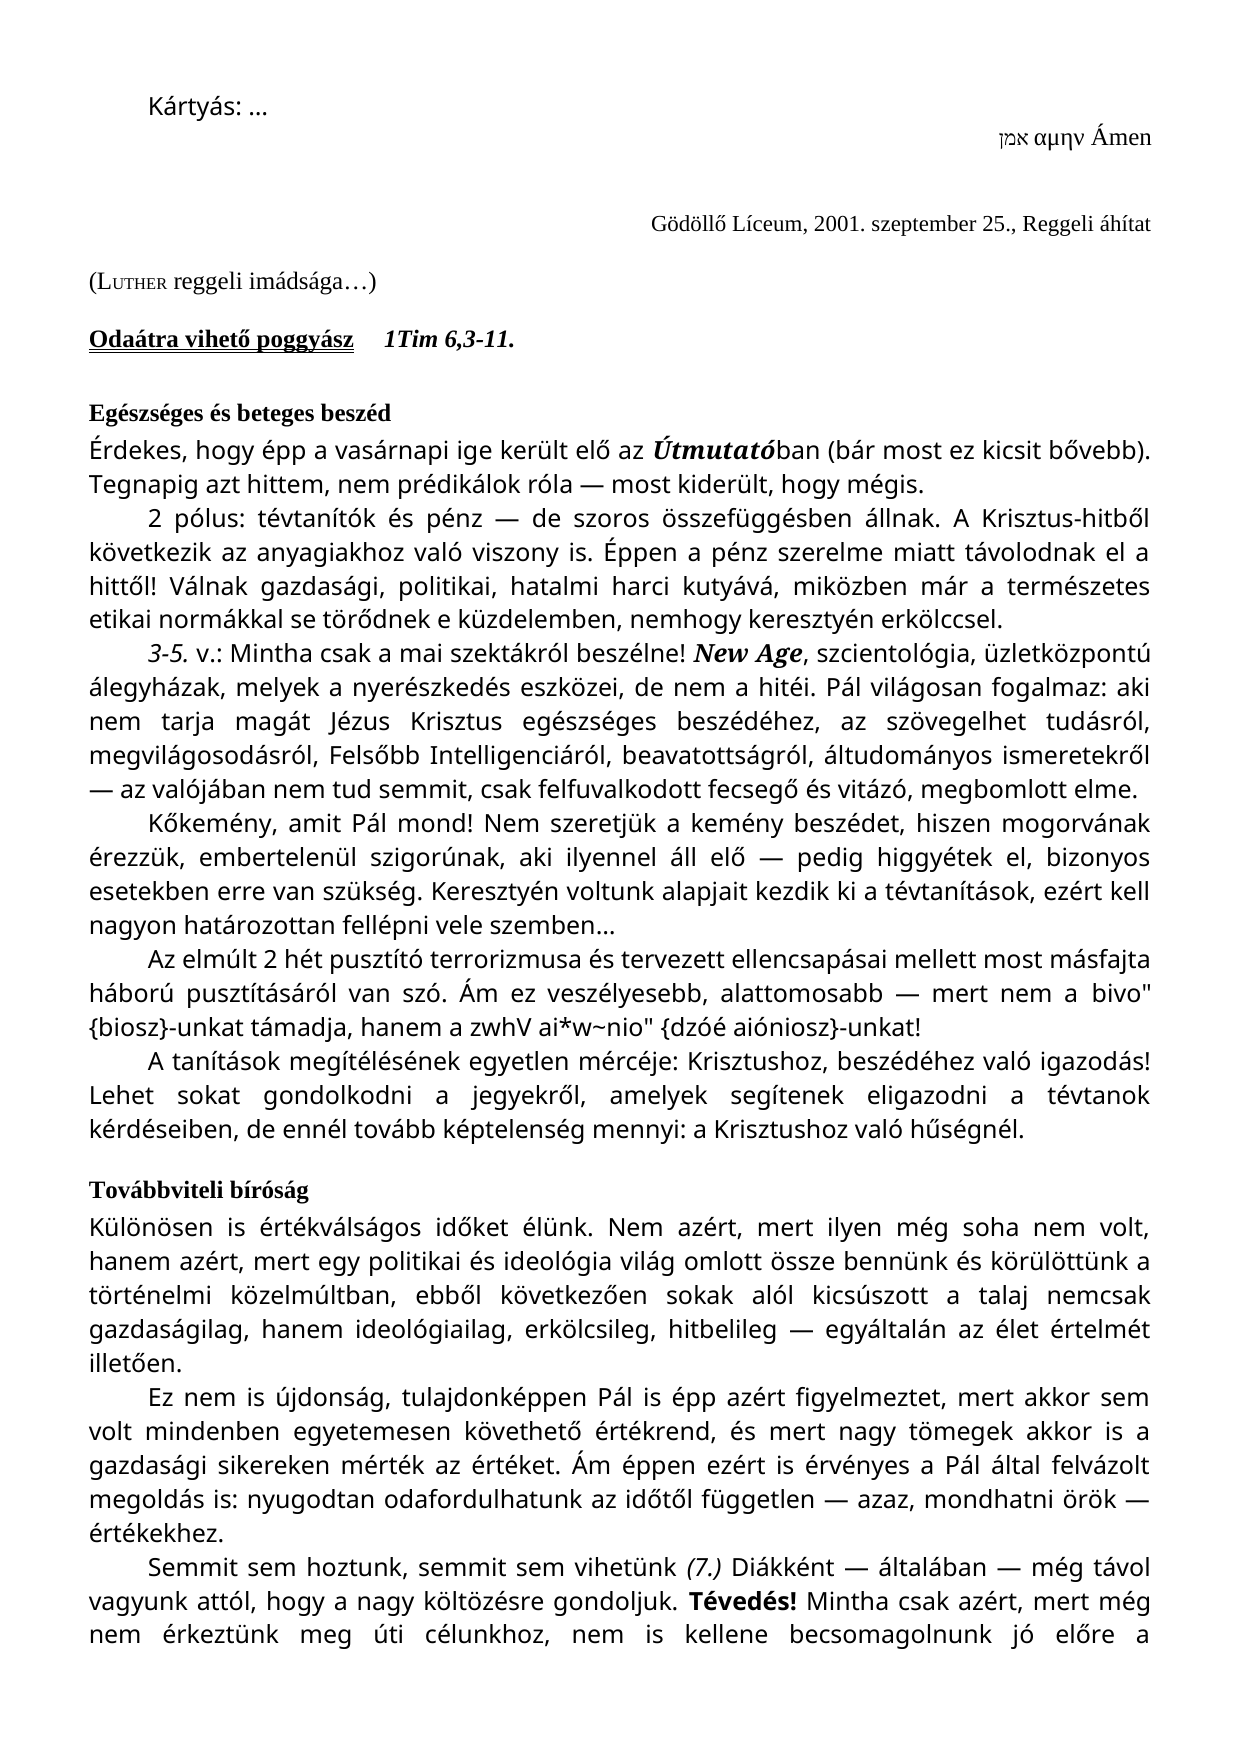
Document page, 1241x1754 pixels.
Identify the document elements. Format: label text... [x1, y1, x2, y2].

text אמן αμην Ámen [88, 122, 1152, 151]
text Ez nem is újdonság, tulajdonképpen Pál is épp azért figyelmeztet, mert akkor sem volt mindenben egyetemesen követhető értékrend, és mert nagy tömegek akkor is a gazdasági sikereken mérték az értéket. Ám éppen ezért is érvényes a Pál által felvázolt megoldás is: nyugodtan odafordulhatunk az időtől független — azaz, mondhatni örök — értékekhez. [88, 1379, 1152, 1549]
text 2 pólus: tévtanítók és pénz — de szoros összefüggésben állnak. A Krisztus-hitből következik az anyagiakhoz való viszony is. Éppen a pénz szerelme miatt távolodnak el a hittől! Válnak gazdasági, politikai, hatalmi harci kutyává, miközben már a természetes etikai normákkal se törődnek e küzdelemben, nemhogy keresztyén erkölccsel. [88, 500, 1152, 636]
text Gödöllő Líceum, 2001. szeptember 25., Reggeli áhítat [88, 210, 1152, 237]
text A tanítások megítélésének egyetlen mércéje: Krisztushoz, beszédéhez való igazodás! Lehet sokat gondolkodni a jegyekről, amelyek segítenek eligazodni a tévtanok kérdéseiben, de ennél tovább képtelenség mennyi: a Krisztushoz való hűségnél. [88, 1043, 1152, 1145]
subtitle Továbbviteli bíróság [88, 1175, 1152, 1204]
text 3-5. v.: Mintha csak a mai szektákról beszélne! New Age, szcientológia, üzletközpontú álegyházak, melyek a nyerészkedés eszközei, de nem a hitéi. Pál világosan fogalmaz: aki nem tarja magát Jézus Krisztus egészséges beszédéhez, az szövegelhet tudásról, megvilágosodásról, Felsőbb Intelligenciáról, beavatottságról, áltudományos ismeretekről ― az valójában nem tud semmit, csak felfuvalkodott fecsegő és vitázó, megbomlott elme. [88, 636, 1152, 806]
text Semmit sem hoztunk, semmit sem vihetünk (7.) Diákként — általában — még távol vagyunk attól, hogy a nagy költözésre gondoljuk. Tévedés! Mintha csak azért, mert még nem érkeztünk meg úti célunkhoz, nem is kellene becsomagolnunk jó előre a [88, 1549, 1152, 1651]
text Érdekes, hogy épp a vasárnapi ige került elő az Útmutatóban (bár most ez kicsit bővebb). Tegnapig azt hittem, nem prédikálok róla — most kiderült, hogy mégis. [88, 432, 1152, 500]
subtitle Egészséges és beteges beszéd [88, 398, 1152, 426]
text (Luther reggeli imádsága…) [88, 266, 1152, 295]
text Odaátra vihető poggyász 1Tim 6,3-11. [88, 324, 1152, 353]
text Kártyás: … [88, 88, 1152, 122]
text Kőkemény, amit Pál mond! Nem szeretjük a kemény beszédet, hiszen mogorvának érezzük, embertelenül szigorúnak, aki ilyennel áll elő — pedig higgyétek el, bizonyos esetekben erre van szükség. Keresztyén voltunk alapjait kezdik ki a tévtanítások, ezért kell nagyon határozottan fellépni vele szemben… [88, 806, 1152, 942]
text Különösen is értékválságos időket élünk. Nem azért, mert ilyen még soha nem volt, hanem azért, mert egy politikai és ideológia világ omlott össze bennünk és körülöttünk a történelmi közelmúltban, ebből következően sokak alól kicsúszott a talaj nemcsak gazdaságilag, hanem ideológiailag, erkölcsileg, hitbelileg — egyáltalán az élet értelmét illetően. [88, 1209, 1152, 1379]
text Az elmúlt 2 hét pusztító terrorizmusa és tervezett ellencsapásai mellett most másfajta háború pusztításáról van szó. Ám ez veszélyesebb, alattomosabb — mert nem a bivo" {biosz}‑unkat támadja, hanem a zwhV ai*w~nio" {dzóé aióniosz}‑unkat! [88, 942, 1152, 1043]
